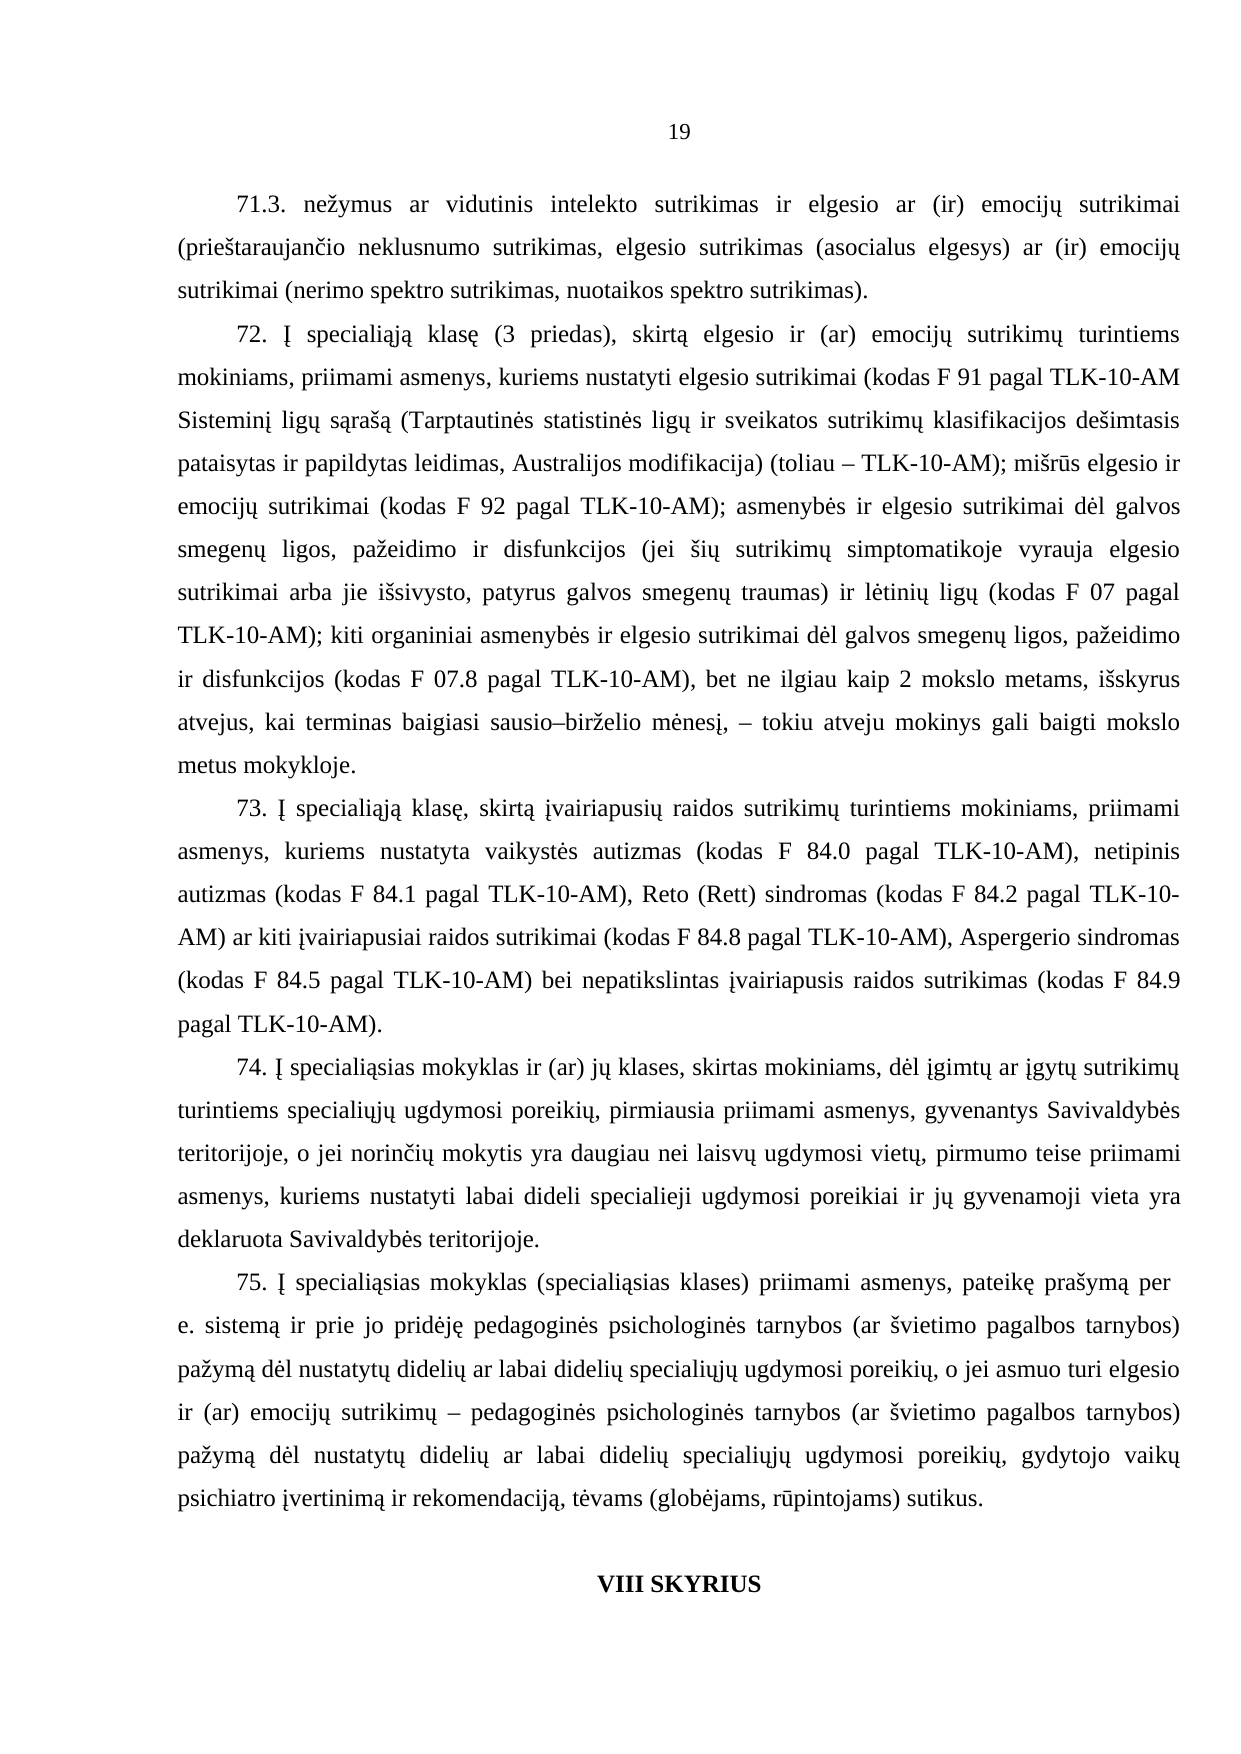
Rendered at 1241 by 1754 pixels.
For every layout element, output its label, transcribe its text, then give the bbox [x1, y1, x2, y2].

text 73. Į specialiąją klasę, skirtą įvairiapusių raidos sutrikimų turintiems mokiniams, priimami asmenys, kuriems nustatyta vaikystės autizmas (kodas F 84.0 pagal TLK-10-AM), netipinis autizmas (kodas F 84.1 pagal TLK-10-AM), Reto (Rett) sindromas (kodas F 84.2 pagal TLK-10-AM) ar kiti įvairiapusiai raidos sutrikimai (kodas F 84.8 pagal TLK-10-AM), Aspergerio sindromas (kodas F 84.5 pagal TLK-10-AM) bei nepatikslintas įvairiapusis raidos sutrikimas (kodas F 84.9 pagal TLK-10-AM). [177, 793, 1181, 1037]
text VIII SKYRIUS [177, 1569, 1181, 1598]
text 71.3. nežymus ar vidutinis intelekto sutrikimas ir elgesio ar (ir) emocijų sutrikimai (prieštaraujančio neklusnumo sutrikimas, elgesio sutrikimas (asocialus elgesys) ar (ir) emocijų sutrikimai (nerimo spektro sutrikimas, nuotaikos spektro sutrikimas). [177, 189, 1181, 304]
text 72. Į specialiąją klasę (3 priedas), skirtą elgesio ir (ar) emocijų sutrikimų turintiems mokiniams, priimami asmenys, kuriems nustatyti elgesio sutrikimai (kodas F 91 pagal TLK-10-AM Sisteminį ligų sąrašą (Tarptautinės statistinės ligų ir sveikatos sutrikimų klasifikacijos dešimtasis pataisytas ir papildytas leidimas, Australijos modifikacija) (toliau – TLK-10-AM); mišrūs elgesio ir emocijų sutrikimai (kodas F 92 pagal TLK-10-AM); asmenybės ir elgesio sutrikimai dėl galvos smegenų ligos, pažeidimo ir disfunkcijos (jei šių sutrikimų simptomatikoje vyrauja elgesio sutrikimai arba jie išsivysto, patyrus galvos smegenų traumas) ir lėtinių ligų (kodas F 07 pagal TLK-10-AM); kiti organiniai asmenybės ir elgesio sutrikimai dėl galvos smegenų ligos, pažeidimo ir disfunkcijos (kodas F 07.8 pagal TLK-10-AM), bet ne ilgiau kaip 2 mokslo metams, išskyrus atvejus, kai terminas baigiasi sausio–birželio mėnesį, – tokiu atveju mokinys gali baigti mokslo metus mokykloje. [177, 319, 1181, 779]
text 75. Į specialiąsias mokyklas (specialiąsias klases) priimami asmenys, pateikę prašymą per e. sistemą ir prie jo pridėję pedagoginės psichologinės tarnybos (ar švietimo pagalbos tarnybos) pažymą dėl nustatytų didelių ar labai didelių specialiųjų ugdymosi poreikių, o jei asmuo turi elgesio ir (ar) emocijų sutrikimų – pedagoginės psichologinės tarnybos (ar švietimo pagalbos tarnybos) pažymą dėl nustatytų didelių ar labai didelių specialiųjų ugdymosi poreikių, gydytojo vaikų psichiatro įvertinimą ir rekomendaciją, tėvams (globėjams, rūpintojams) sutikus. [177, 1267, 1181, 1512]
text 74. Į specialiąsias mokyklas ir (ar) jų klases, skirtas mokiniams, dėl įgimtų ar įgytų sutrikimų turintiems specialiųjų ugdymosi poreikių, pirmiausia priimami asmenys, gyvenantys Savivaldybės teritorijoje, o jei norinčių mokytis yra daugiau nei laisvų ugdymosi vietų, pirmumo teise priimami asmenys, kuriems nustatyti labai dideli specialieji ugdymosi poreikiai ir jų gyvenamoji vieta yra deklaruota Savivaldybės teritorijoje. [177, 1052, 1181, 1253]
